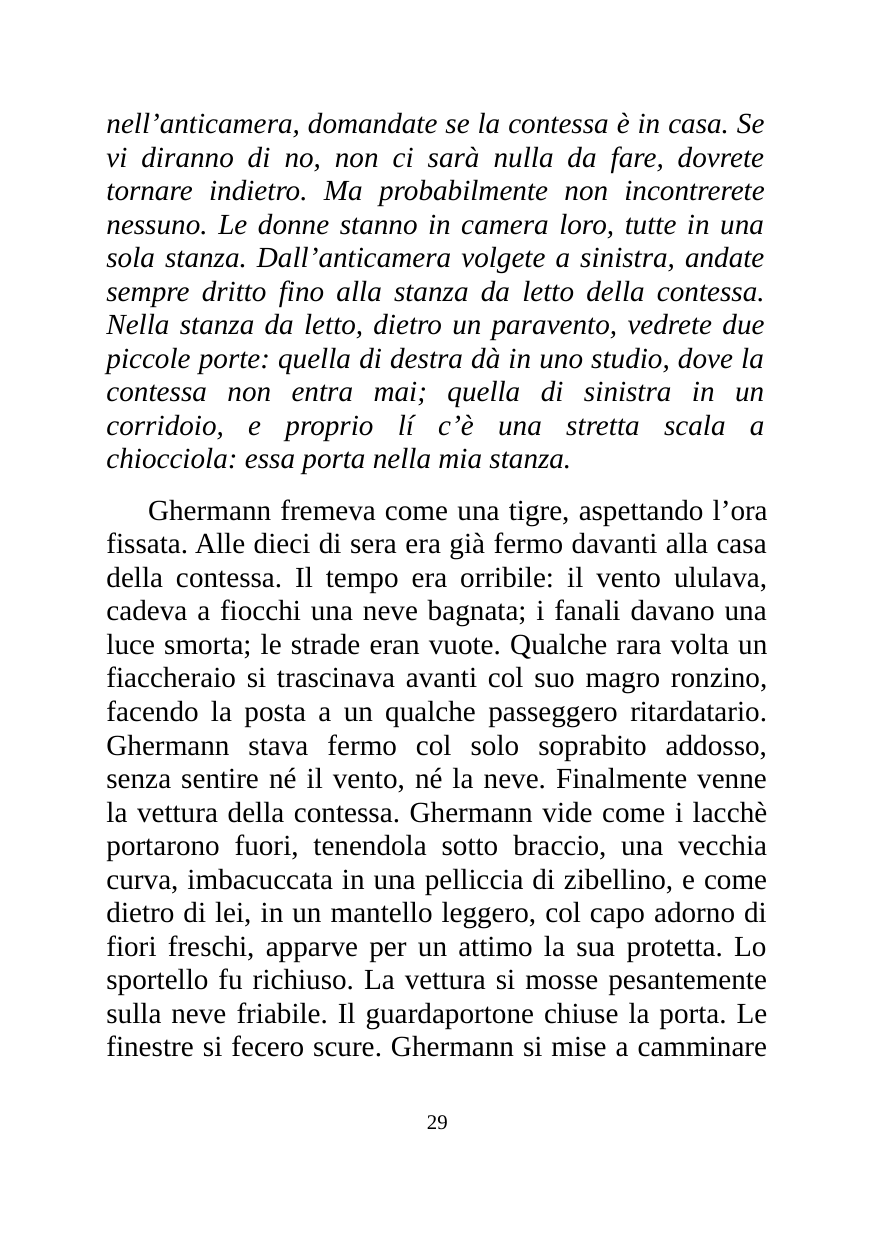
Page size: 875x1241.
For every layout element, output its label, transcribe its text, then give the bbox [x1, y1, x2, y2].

text nell’anticamera, domandate se la contessa è in casa. Se vi diranno di no, non ci sarà nulla da fare, dovrete tornare indietro. Ma probabilmente non incontrerete nessuno. Le donne stanno in camera loro, tutte in una sola stanza. Dall’anticamera volgete a sinistra, andate sempre dritto fino alla stanza da letto della contessa. Nella stanza da letto, dietro un paravento, vedrete due piccole porte: quella di destra dà in uno studio, dove la contessa non entra mai; quella di sinistra in un corridoio, e proprio lí c’è una stretta scala a chiocciola: essa porta nella mia stanza. [106, 106, 768, 475]
text Ghermann fremeva come una tigre, aspettando l’ora fissata. Alle dieci di sera era già fermo davanti alla casa della contessa. Il tempo era orribile: il vento ululava, cadeva a fiocchi una neve bagnata; i fanali davano una luce smorta; le strade eran vuote. Qualche rara volta un fiaccheraio si trascinava avanti col suo magro ronzino, facendo la posta a un qualche passeggero ritardatario. Ghermann stava fermo col solo soprabito addosso, senza sentire né il vento, né la neve. Finalmente venne la vettura della contessa. Ghermann vide come i lacchè portarono fuori, tenendola sotto braccio, una vecchia curva, imbacuccata in una pelliccia di zibellino, e come dietro di lei, in un mantello leggero, col capo adorno di fiori freschi, apparve per un attimo la sua protetta. Lo sportello fu richiuso. La vettura si mosse pesantemente sulla neve friabile. Il guardaportone chiuse la porta. Le finestre si fecero scure. Ghermann si mise a camminare [106, 493, 768, 1063]
